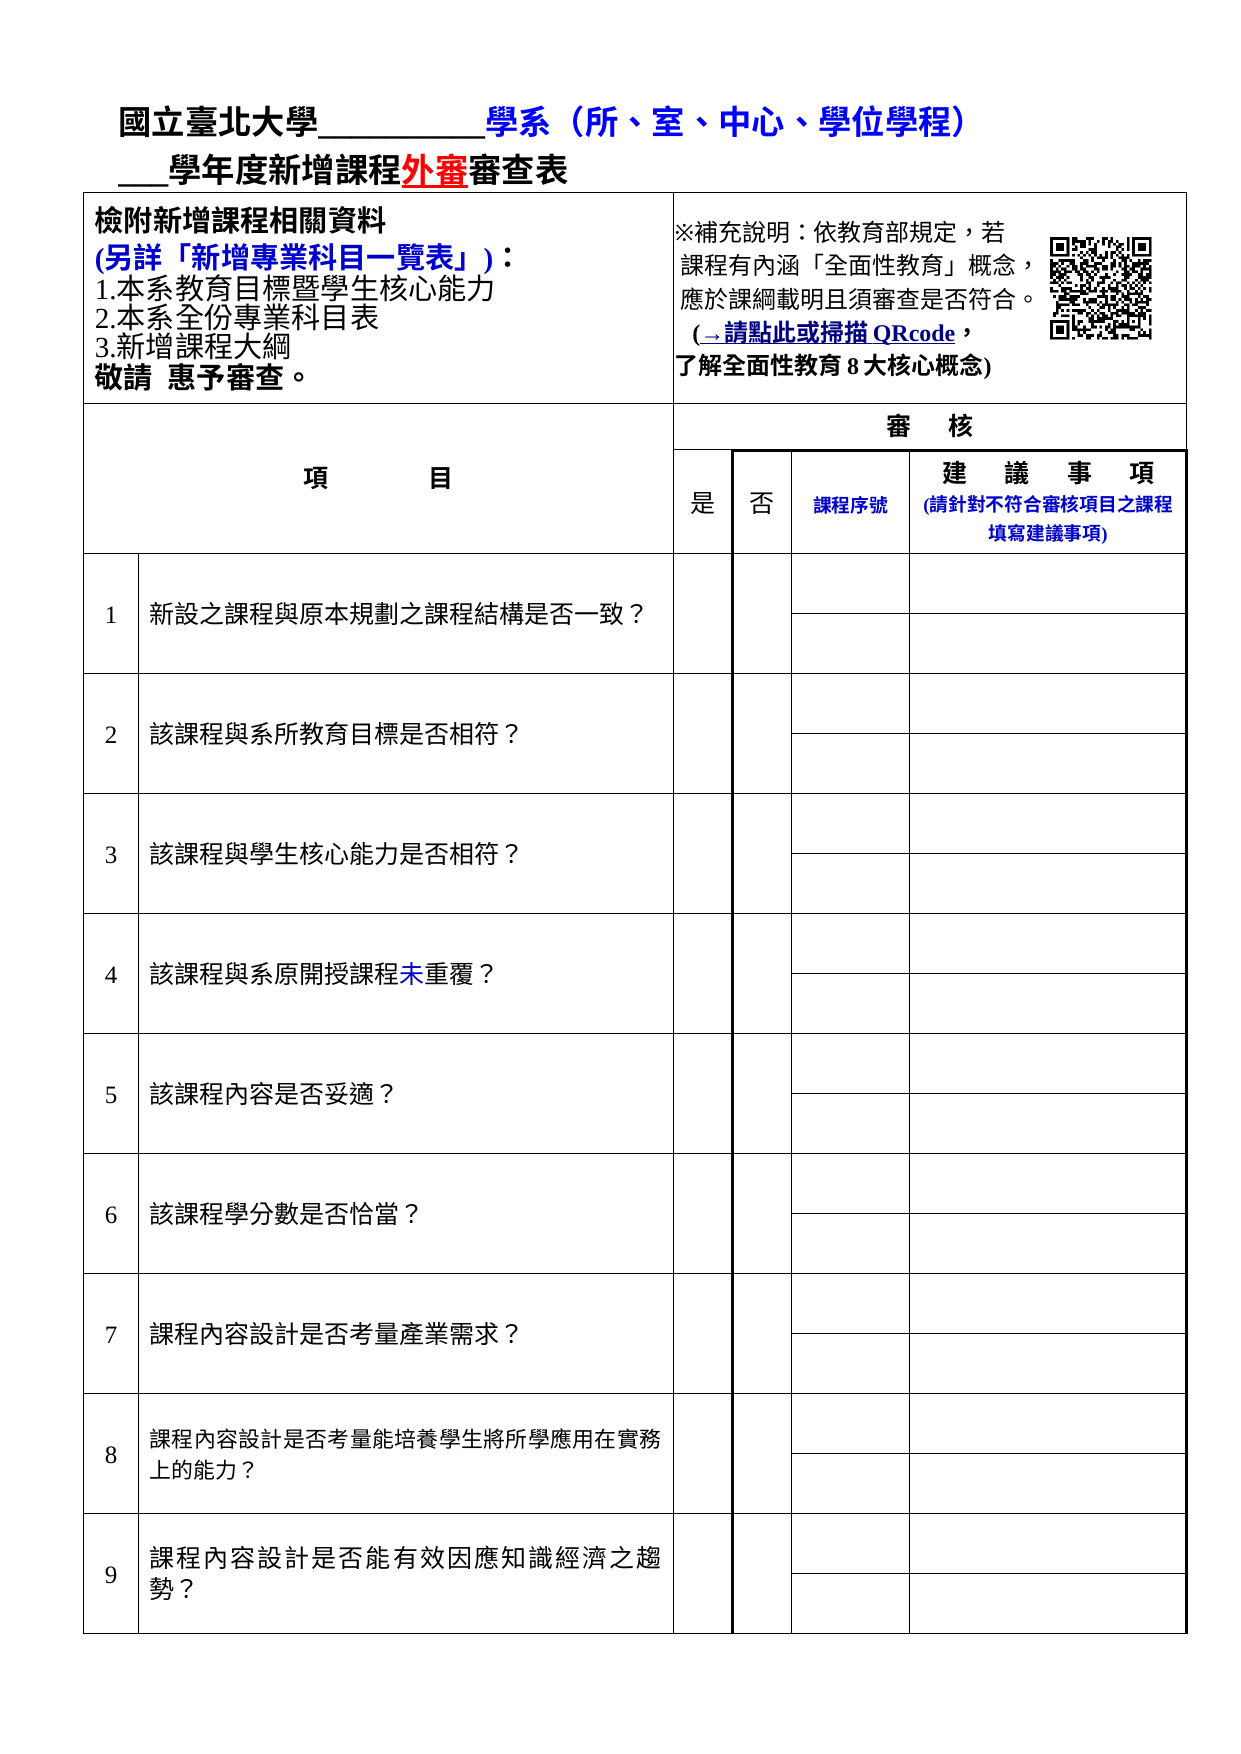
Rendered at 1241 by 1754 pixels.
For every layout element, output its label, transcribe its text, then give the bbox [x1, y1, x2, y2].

table_cell [910, 1514, 1185, 1573]
table_cell [910, 1574, 1185, 1633]
table_header ※補充說明：依教育部規定，若 課程有內涵「全面性教育」概念， 應於課綱載明且須審查是否符合。 (→請點此或掃描QRcode， 了解全面性教育8大核心概念) [674, 193, 1186, 403]
table_cell 該課程學分數是否恰當？ [139, 1154, 673, 1273]
table_cell 8 [84, 1394, 138, 1513]
text ___學年度新增課程外審審查表 [118, 144, 1152, 192]
table_cell [910, 674, 1185, 733]
table_cell 課程內容設計是否考量產業需求？ [139, 1274, 673, 1393]
table_cell 該課程與系原開授課程未重覆？ [139, 914, 673, 1033]
table_cell 課程序號 [792, 452, 909, 553]
table_cell 9 [84, 1514, 138, 1633]
table_cell [674, 1034, 731, 1153]
table_cell 7 [84, 1274, 138, 1393]
table_cell [792, 1454, 909, 1513]
table_cell 5 [84, 1034, 138, 1153]
table_cell 1 [84, 554, 138, 673]
table_cell [910, 1214, 1185, 1273]
table_cell [674, 794, 731, 913]
table_cell 該課程與學生核心能力是否相符？ [139, 794, 673, 913]
table_cell [792, 734, 909, 793]
table_cell [910, 1094, 1185, 1153]
table_cell [792, 614, 909, 673]
table_cell 建 議 事 項 (請針對不符合審核項目之課程填寫建議事項) [910, 452, 1185, 553]
table_cell 該課程與系所教育目標是否相符？ [139, 674, 673, 793]
table_cell [792, 1214, 909, 1273]
table_cell [674, 1394, 731, 1513]
table_cell [910, 1034, 1185, 1093]
table_cell [792, 1034, 909, 1093]
table_cell [910, 1154, 1185, 1213]
table_cell 新設之課程與原本規劃之課程結構是否一致？ [139, 554, 673, 673]
table_cell [910, 734, 1185, 793]
table_cell [734, 1514, 791, 1633]
table_cell [734, 674, 791, 793]
table_cell [910, 914, 1185, 973]
table_cell [792, 794, 909, 853]
table_cell [792, 1574, 909, 1633]
table_cell [910, 974, 1185, 1033]
table_cell [910, 794, 1185, 853]
table_cell [674, 914, 731, 1033]
table_cell [792, 1334, 909, 1393]
table_cell 審 核 [674, 404, 1186, 449]
table_cell [792, 1154, 909, 1213]
table_cell [792, 1514, 909, 1573]
table_cell [734, 554, 791, 673]
table_cell 否 [734, 452, 791, 553]
table_cell [910, 854, 1185, 913]
table_cell [910, 1274, 1185, 1333]
table_cell [734, 1274, 791, 1393]
table_cell 6 [84, 1154, 138, 1273]
table_cell [792, 974, 909, 1033]
table_cell 課程內容設計是否考量能培養學生將所學應用在實務上的能力？ [139, 1394, 673, 1513]
table_cell [792, 554, 909, 613]
text 國立臺北大學__________學系（所、室、中心、學位學程） [118, 96, 1152, 144]
table_cell [674, 1274, 731, 1393]
table_cell [910, 554, 1185, 613]
table_cell [674, 554, 731, 673]
table_cell [674, 674, 731, 793]
table_cell 該課程內容是否妥適？ [139, 1034, 673, 1153]
table_cell [792, 854, 909, 913]
table_cell [734, 1154, 791, 1273]
table_cell [674, 1514, 731, 1633]
table_header 檢附新增課程相關資料 (另詳「新增專業科目一覽表」)： 1.本系教育目標暨學生核心能力 2.本系全份專業科目表 3.新增課程大綱 敬請 惠予審查。 [84, 193, 673, 403]
table_cell 2 [84, 674, 138, 793]
table_cell 4 [84, 914, 138, 1033]
table_cell 課程內容設計是否能有效因應知識經濟之趨勢？ [139, 1514, 673, 1633]
table_cell [792, 914, 909, 973]
table_cell [792, 1274, 909, 1333]
table_cell 是 [674, 450, 731, 553]
table_cell [792, 1394, 909, 1453]
table_cell 3 [84, 794, 138, 913]
table_cell [734, 794, 791, 913]
table_cell [910, 614, 1185, 673]
table_cell [792, 1094, 909, 1153]
table_cell [734, 1034, 791, 1153]
table_cell [734, 1394, 791, 1513]
table_cell [792, 674, 909, 733]
table_cell 項 目 [84, 404, 673, 553]
table_cell [910, 1394, 1185, 1453]
table_cell [910, 1454, 1185, 1513]
table_cell [910, 1334, 1185, 1393]
table_cell [734, 914, 791, 1033]
table_cell [674, 1154, 731, 1273]
